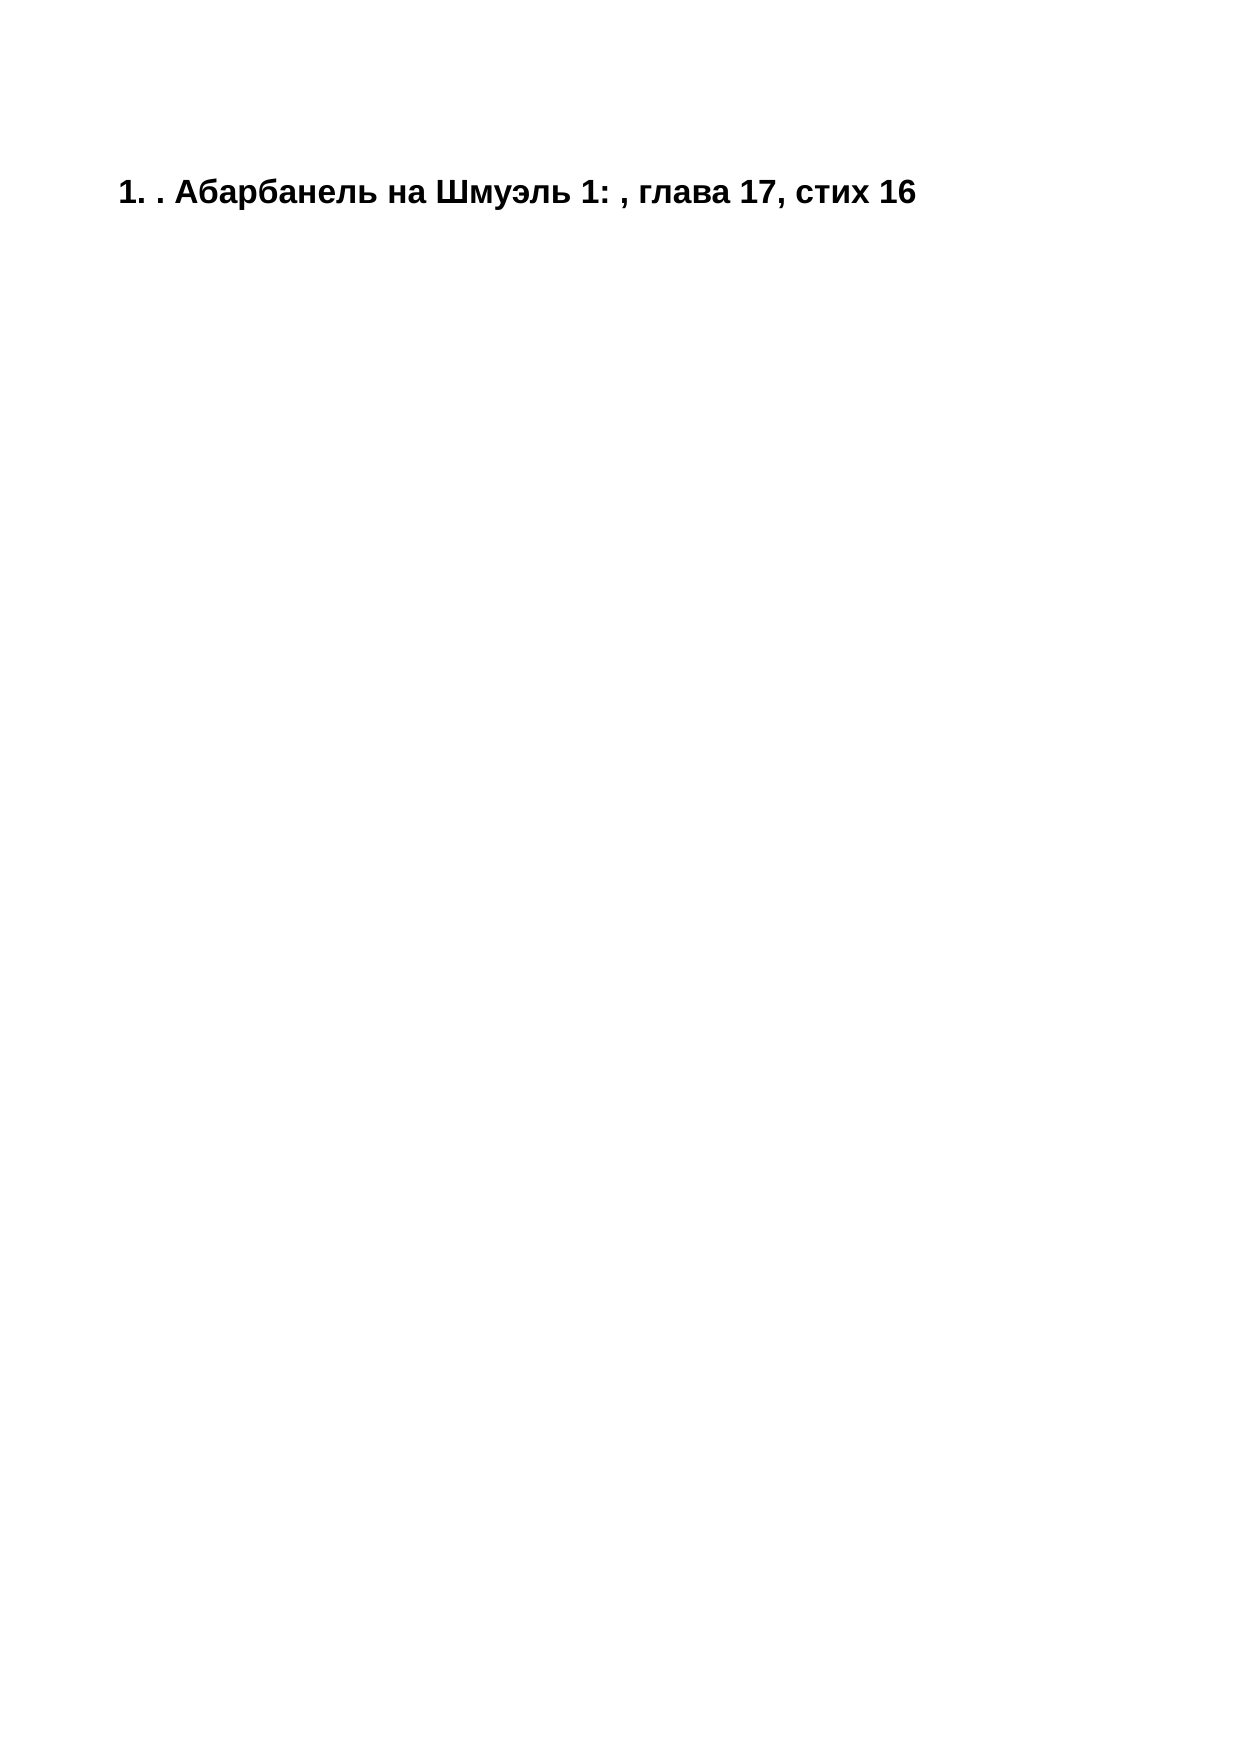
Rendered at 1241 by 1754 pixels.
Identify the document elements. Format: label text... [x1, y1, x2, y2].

subtitle . Абарбанель на Шмуэль 1: , глава 17, стих 16 [118, 147, 1122, 176]
